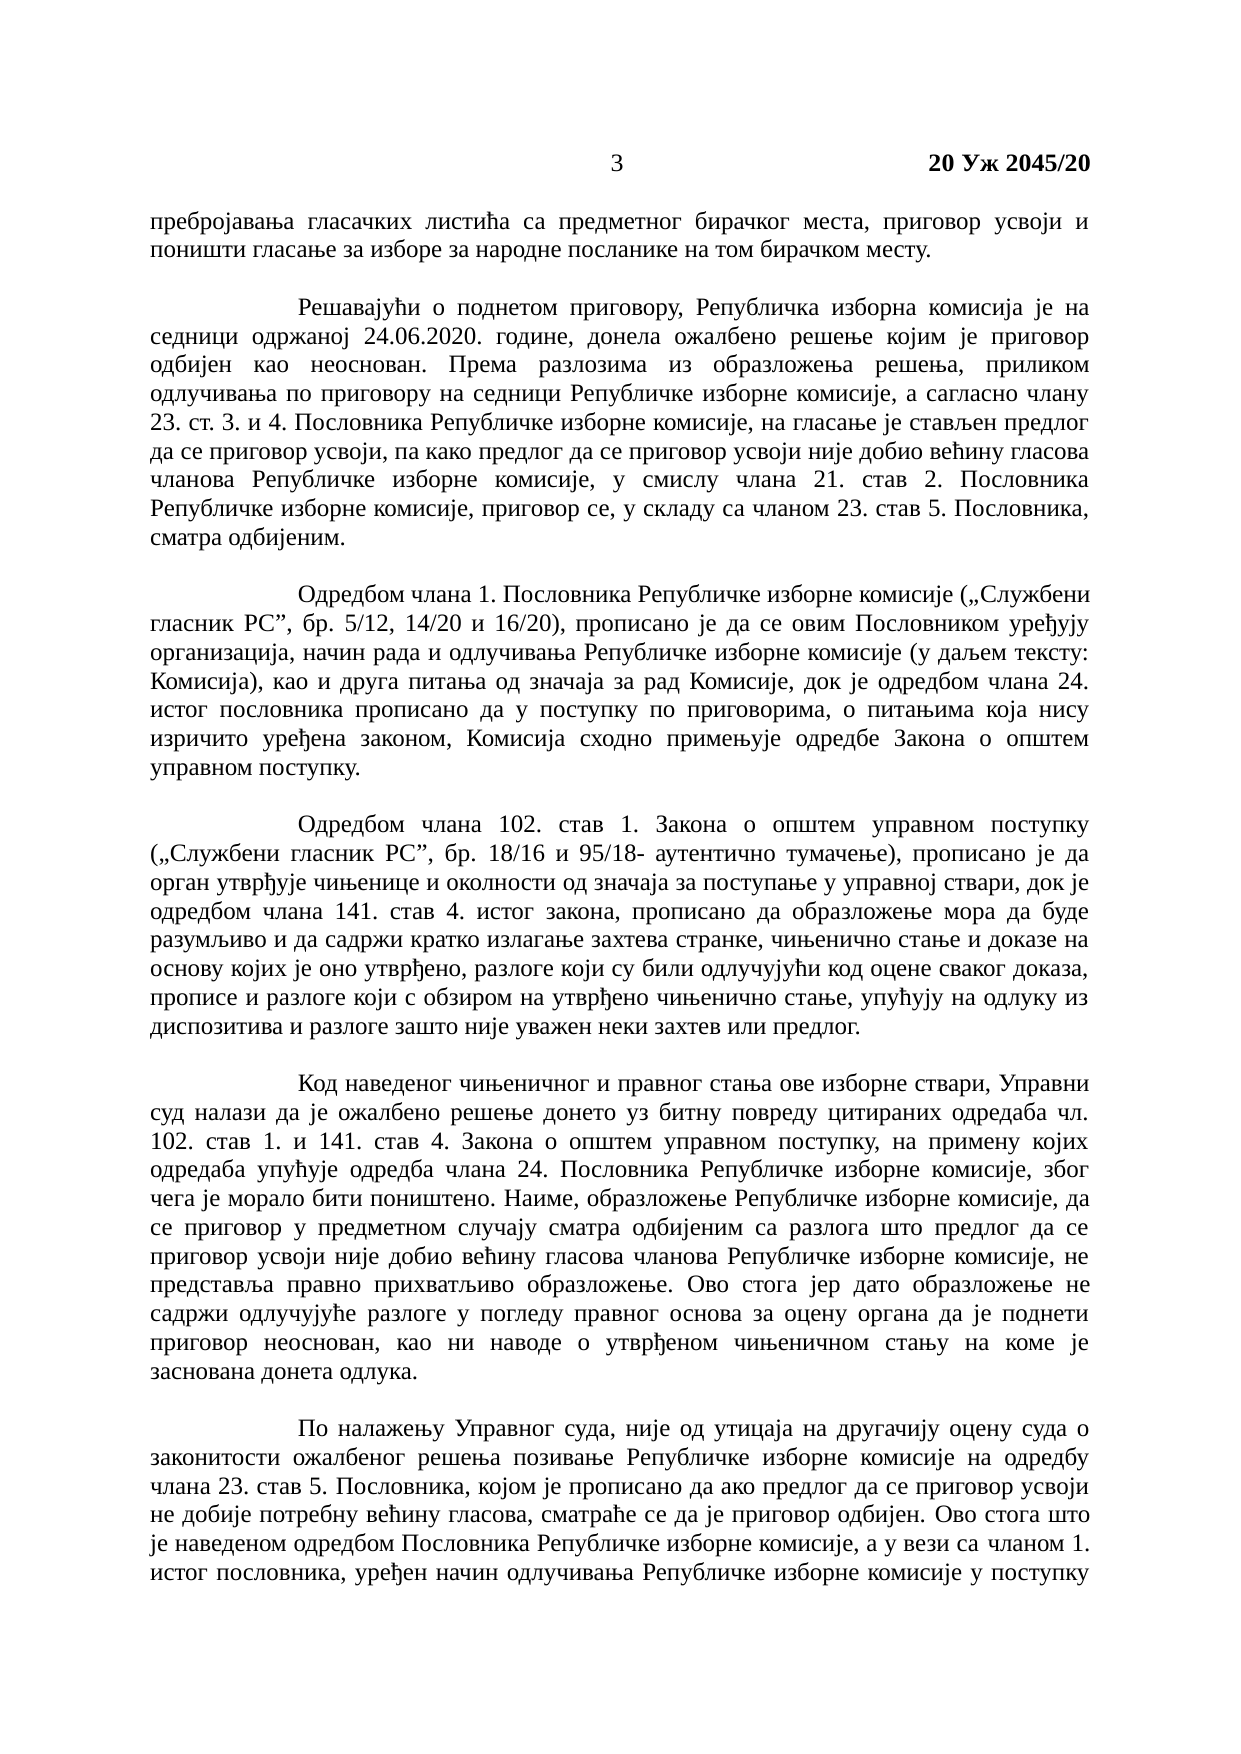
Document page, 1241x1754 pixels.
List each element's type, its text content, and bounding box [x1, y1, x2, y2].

text Одредбом члана 102. став 1. Закона о општем управном поступку („Службени гласник РС”, бр. 18/16 и 95/18- аутентично тумачење), прописано је да орган утврђује чињенице и околности од значаја за поступање у управној ствари, док је одредбом члана 141. став 4. истог закона, прописано да образложење мора да буде разумљиво и да садржи кратко излагање захтева странке, чињенично стање и доказе на основу којих је оно утврђено, разлоге који су били одлучујући код оцене сваког доказа, прописе и разлоге који с обзиром на утврђено чињенично стање, упућују на одлуку из диспозитива и разлоге зашто није уважен неки захтев или предлог. [150, 809, 1090, 1039]
text Решавајући о поднетом приговору, Републичка изборна комисија је на седници одржаној 24.06.2020. године, донела ожалбено решење којим је приговор одбијен као неоснован. Према разлозима из образложења решења, приликом одлучивања по приговору на седници Републичке изборне комисије, а сагласно члану 23. ст. 3. и 4. Пословника Републичке изборне комисије, на гласање је стављен предлог да се приговор усвоји, па како предлог да се приговор усвоји није добио већину гласова чланова Републичке изборне комисије, у смислу члана 21. став 2. Пословника Републичке изборне комисије, приговор се, у складу са чланом 23. став 5. Пословника, сматра одбијеним. [150, 292, 1090, 551]
text Код наведеног чињеничног и правног стања ове изборне ствари, Управни суд налази да је ожалбено решење донето уз битну повреду цитираних одредаба чл. 102. став 1. и 141. став 4. Закона о општем управном поступку, на примену којих одредаба упућује одредба члана 24. Пословника Републичке изборне комисије, због чега је морало бити поништено. Наиме, образложење Републичке изборне комисије, да се приговор у предметном случају сматра одбијеним са разлога што предлог да се приговор усвоји није добио већину гласова чланова Републичке изборне комисије, не представља правно прихватљиво образложење. Ово стога јер дато образложење не садржи одлучујуће разлоге у погледу правног основа за оцену органа да је поднети приговор неоснован, као ни наводе о утврђеном чињеничном стању на коме је заснована донета одлука. [150, 1068, 1090, 1384]
text Одредбом члана 1. Пословника Републичке изборне комисије („Службени гласник РС”, бр. 5/12, 14/20 и 16/20), прописано је да се овим Пословником уређују организација, начин рада и одлучивања Републичке изборне комисије (у даљем тексту: Комисија), као и друга питања од значаја за рад Комисије, док је одредбом члана 24. истог пословника прописано да у поступку по приговорима, о питањима која нису изричито уређена законом, Комисија сходно примењује одредбе Закона о општем управном поступку. [150, 579, 1090, 781]
text По налажењу Управног суда, није од утицаја на другачију оцену суда о законитости ожалбеног решења позивање Републичке изборне комисије на одредбу члана 23. став 5. Пословника, којом је прописано да ако предлог да се приговор усвоји не добије потребну већину гласова, сматраће се да је приговор одбијен. Ово стога што је наведеном одредбом Пословника Републичке изборне комисије, а у вези са чланом 1. истог пословника, уређен начин одлучивања Републичке изборне комисије у поступку [150, 1413, 1090, 1586]
text пребројавања гласачких листића са предметног бирачког места, приговор усвоји и поништи гласање за изборе за народне посланике на том бирачком месту. [150, 206, 1090, 263]
